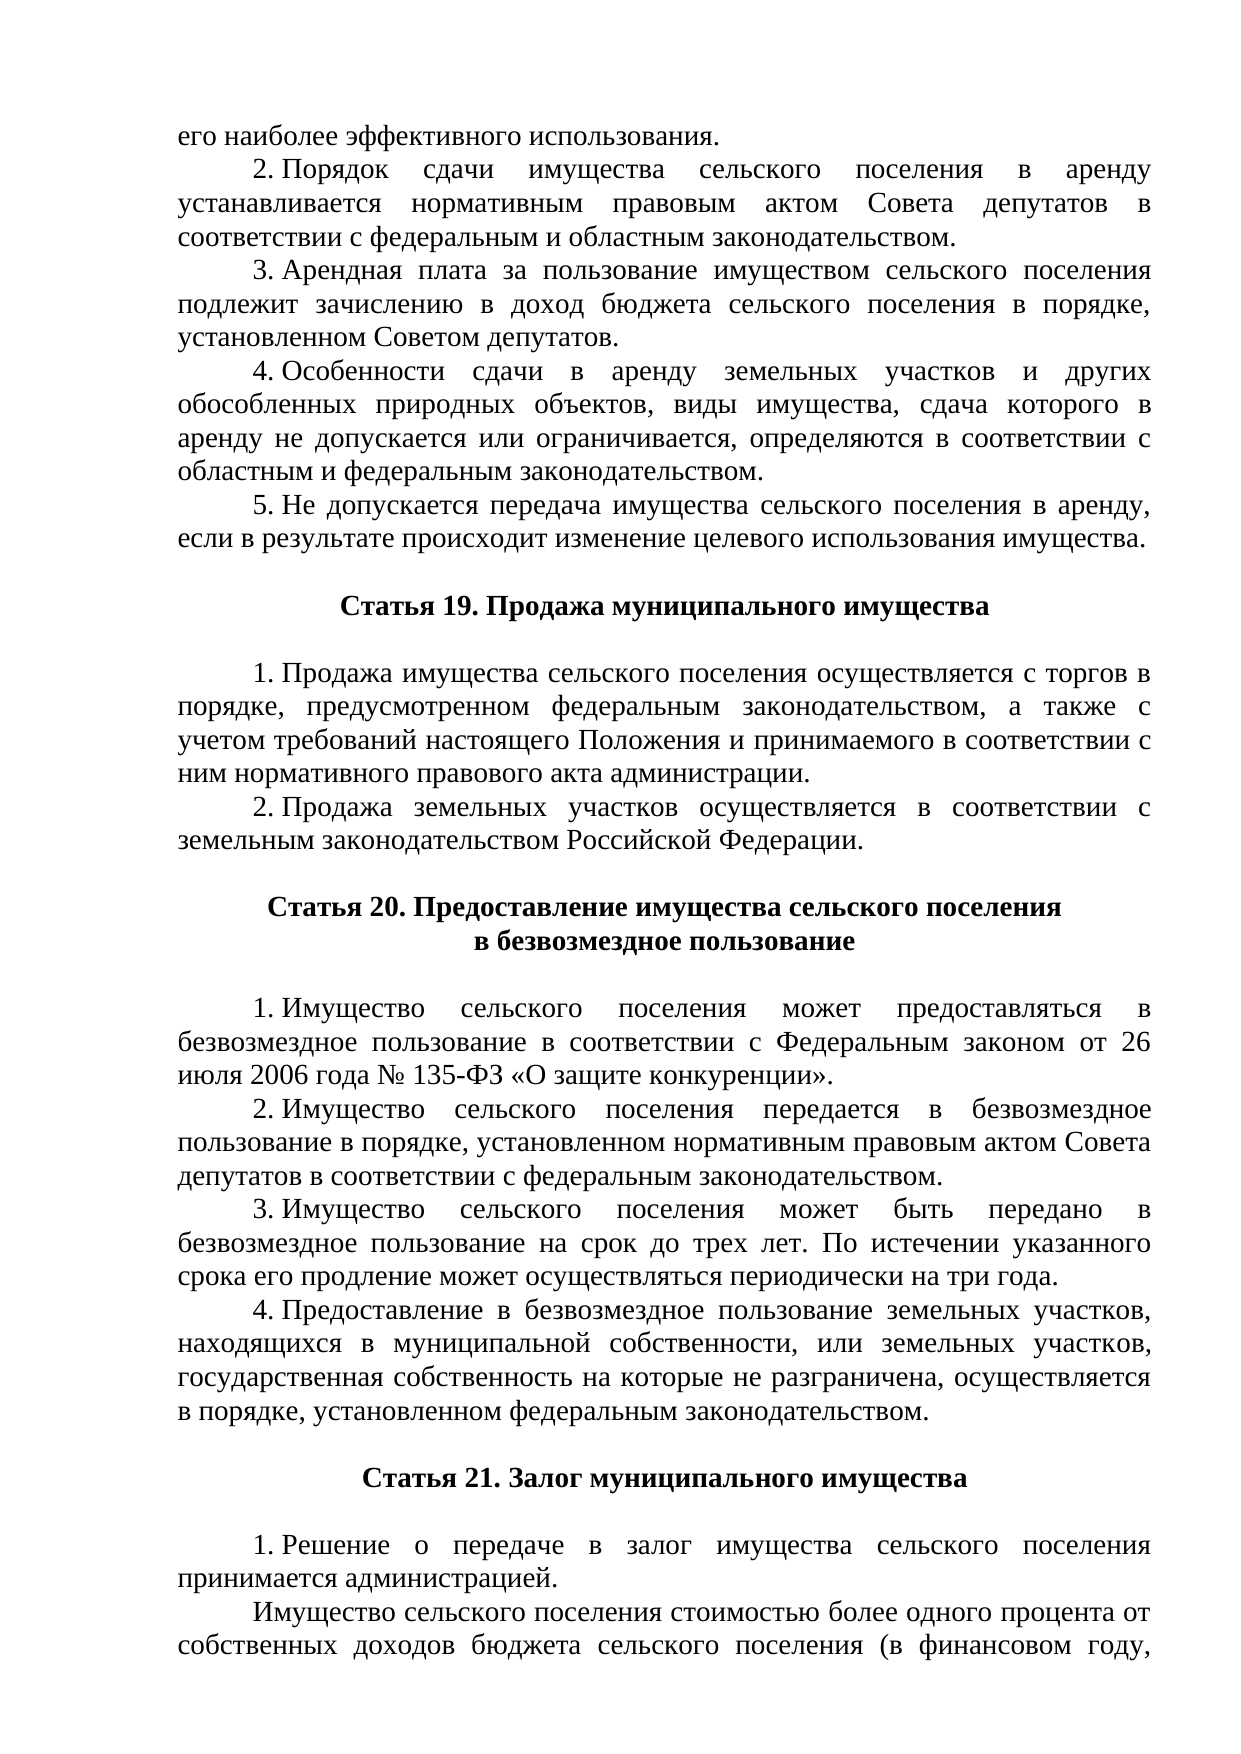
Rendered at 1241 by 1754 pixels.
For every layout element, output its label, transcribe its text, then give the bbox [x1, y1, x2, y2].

text Статья 19. Продажа муниципального имущества [177, 588, 1152, 621]
text 1. Решение о передаче в залог имущества сельского поселения принимается администрацией. [177, 1527, 1152, 1594]
text 4. Особенности сдачи в аренду земельных участков и других обособленных природных объектов, виды имущества, сдача которого в аренду не допускается или ограничивается, определяются в соответствии с областным и федеральным законодательством. [177, 353, 1152, 487]
text Имущество сельского поселения стоимостью более одного процента от собственных доходов бюджета сельского поселения (в финансовом году, [177, 1594, 1152, 1661]
text 3. Имущество сельского поселения может быть передано в безвозмездное пользование на срок до трех лет. По истечении указанного срока его продление может осуществляться периодически на три года. [177, 1191, 1152, 1292]
text 1. Продажа имущества сельского поселения осуществляется с торгов в порядке, предусмотренном федеральным законодательством, а также с учетом требований настоящего Положения и принимаемого в соответствии с ним нормативного правового акта администрации. [177, 655, 1152, 789]
text Статья 21. Залог муниципального имущества [177, 1460, 1152, 1493]
text Статья 20. Предоставление имущества сельского поселения [177, 889, 1152, 923]
text 2. Продажа земельных участков осуществляется в соответствии с земельным законодательством Российской Федерации. [177, 789, 1152, 856]
text 1. Имущество сельского поселения может предоставляться в безвозмездное пользование в соответствии с Федеральным законом от 26 июля 2006 года № 135-ФЗ «О защите конкуренции». [177, 990, 1152, 1091]
text 2. Имущество сельского поселения передается в безвозмездное пользование в порядке, установленном нормативным правовым актом Совета депутатов в соответствии с федеральным законодательством. [177, 1091, 1152, 1191]
text его наиболее эффективного использования. [177, 118, 1152, 152]
text в безвозмездное пользование [177, 923, 1152, 957]
text 4. Предоставление в безвозмездное пользование земельных участков, находящихся в муниципальной собственности, или земельных участков, государственная собственность на которые не разграничена, осуществляется в порядке, установленном федеральным законодательством. [177, 1292, 1152, 1426]
text 3. Арендная плата за пользование имуществом сельского поселения подлежит зачислению в доход бюджета сельского поселения в порядке, установленном Советом депутатов. [177, 252, 1152, 353]
text 2. Порядок сдачи имущества сельского поселения в аренду устанавливается нормативным правовым актом Совета депутатов в соответствии с федеральным и областным законодательством. [177, 152, 1152, 252]
text 5. Не допускается передача имущества сельского поселения в аренду, если в результате происходит изменение целевого использования имущества. [177, 487, 1152, 554]
